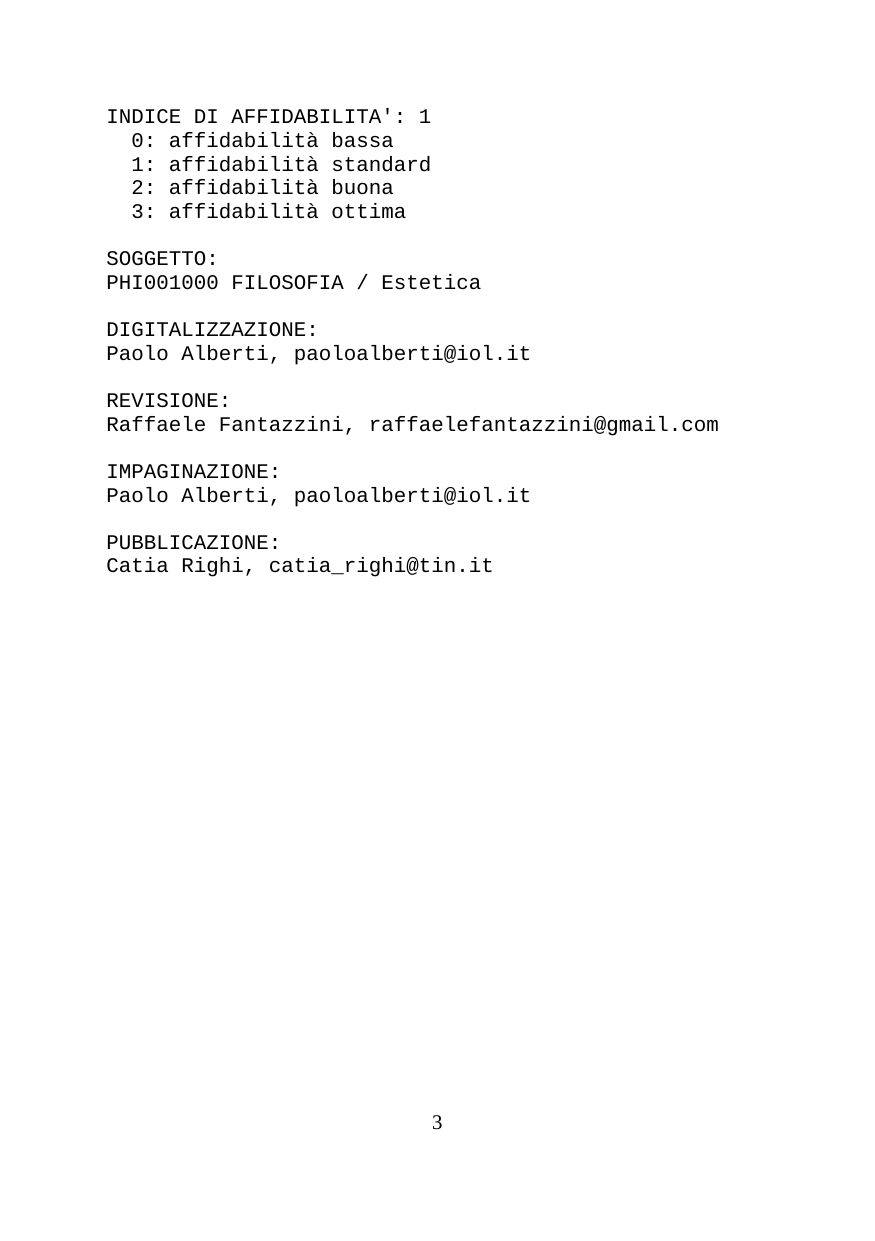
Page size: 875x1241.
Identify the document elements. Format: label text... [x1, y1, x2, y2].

text Paolo Alberti, paoloalberti@iol.it [106, 484, 768, 508]
text PHI001000 FILOSOFIA / Estetica [106, 272, 768, 295]
text REVISIONE: [106, 390, 768, 414]
text DIGITALIZZAZIONE: [106, 319, 768, 343]
text IMPAGINAZIONE: [106, 461, 768, 484]
text SOGGETTO: [106, 248, 768, 272]
text 3: affidabilità ottima [106, 201, 768, 224]
text Raffaele Fantazzini, raffaelefantazzini@gmail.com [106, 414, 768, 437]
text PUBBLICAZIONE: [106, 532, 768, 556]
text Paolo Alberti, paoloalberti@iol.it [106, 343, 768, 366]
text 0: affidabilità bassa [106, 130, 768, 153]
text Catia Righi, catia_righi@tin.it [106, 556, 768, 579]
text 2: affidabilità buona [106, 177, 768, 201]
text INDICE DI AFFIDABILITA': 1 [106, 106, 768, 130]
text 1: affidabilità standard [106, 153, 768, 177]
